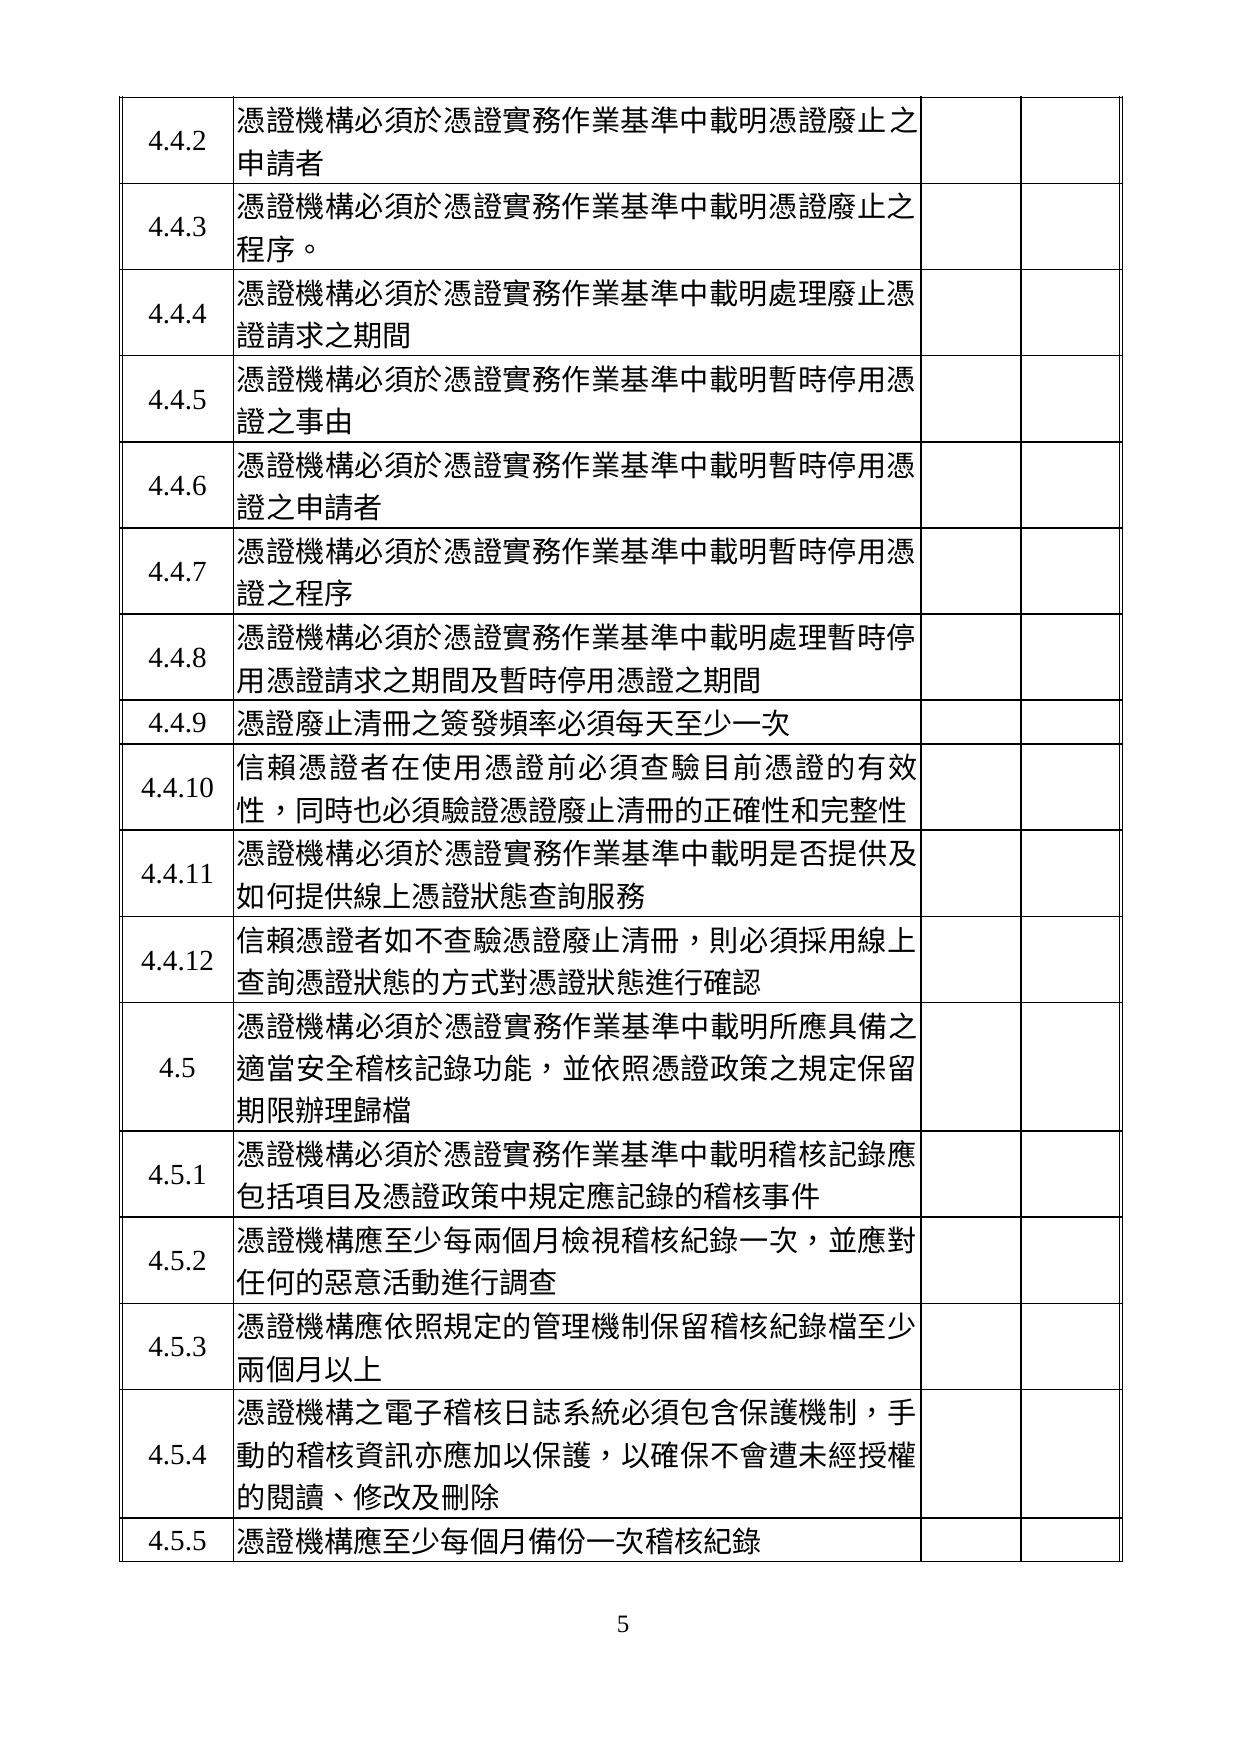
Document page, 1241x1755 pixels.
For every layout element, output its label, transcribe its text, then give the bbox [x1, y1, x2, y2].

table_cell [922, 184, 1020, 269]
table_cell 4.4.12 [123, 917, 233, 1002]
table_cell [922, 1003, 1020, 1130]
table_cell [922, 917, 1020, 1002]
table_cell [1022, 701, 1119, 743]
table_cell [922, 745, 1020, 829]
table_cell 4.4.6 [123, 443, 233, 527]
table_cell 信賴憑證者在使用憑證前必須查驗目前憑證的有效性，同時也必須驗證憑證廢止清冊的正確性和完整性 [234, 745, 920, 829]
table_cell 4.4.9 [123, 701, 233, 743]
table_cell 4.4.3 [123, 184, 233, 269]
table_cell 憑證機構必須於憑證實務作業基準中載明處理暫時停用憑證請求之期間及暫時停用憑證之期間 [234, 615, 920, 699]
table_cell [1022, 1390, 1119, 1517]
table_cell [1022, 917, 1119, 1002]
table_cell [1022, 184, 1119, 269]
table_cell [922, 1519, 1020, 1561]
table_cell [1022, 1304, 1119, 1388]
table_cell [1022, 745, 1119, 829]
table_cell 憑證機構必須於憑證實務作業基準中載明暫時停用憑證之申請者 [234, 443, 920, 527]
table_cell [1022, 1519, 1119, 1561]
table_cell 4.4.10 [123, 745, 233, 829]
table_cell 憑證機構必須於憑證實務作業基準中載明所應具備之適當安全稽核記錄功能，並依照憑證政策之規定保留期限辦理歸檔 [234, 1003, 920, 1130]
table_cell [922, 615, 1020, 699]
table_cell [922, 1132, 1020, 1216]
table_cell [922, 701, 1020, 743]
table_cell [922, 443, 1020, 527]
table_cell 4.4.5 [123, 356, 233, 441]
table_cell 憑證機構應依照規定的管理機制保留稽核紀錄檔至少兩個月以上 [234, 1304, 920, 1388]
table_cell [1022, 831, 1119, 916]
table_cell 4.4.8 [123, 615, 233, 699]
table_cell [1022, 615, 1119, 699]
table_cell 4.5.5 [123, 1519, 233, 1561]
table_cell 憑證機構必須於憑證實務作業基準中載明暫時停用憑證之程序 [234, 529, 920, 613]
table_cell 4.5.3 [123, 1304, 233, 1388]
table_cell 4.4.7 [123, 529, 233, 613]
table_cell [1022, 529, 1119, 613]
table_cell [1022, 356, 1119, 441]
table_cell [1022, 1132, 1119, 1216]
table_cell [922, 1390, 1020, 1517]
table_cell 4.5.1 [123, 1132, 233, 1216]
table_cell [1022, 1218, 1119, 1302]
table_cell 4.4.4 [123, 270, 233, 355]
table_cell [922, 356, 1020, 441]
table_cell 4.4.2 [123, 98, 233, 182]
table_cell 憑證機構應至少每兩個月檢視稽核紀錄一次，並應對任何的惡意活動進行調查 [234, 1218, 920, 1302]
table_cell 4.5.4 [123, 1390, 233, 1517]
table_cell [1022, 270, 1119, 355]
table_cell 憑證廢止清冊之簽發頻率必須每天至少一次 [234, 701, 920, 743]
table_cell [1022, 443, 1119, 527]
table_cell [1022, 1003, 1119, 1130]
table_cell 憑證機構必須於憑證實務作業基準中載明暫時停用憑證之事由 [234, 356, 920, 441]
table_cell 憑證機構必須於憑證實務作業基準中載明稽核記錄應包括項目及憑證政策中規定應記錄的稽核事件 [234, 1132, 920, 1216]
table_cell 憑證機構必須於憑證實務作業基準中載明憑證廢止之申請者 [234, 98, 920, 182]
table_cell 4.4.11 [123, 831, 233, 916]
table_cell 憑證機構之電子稽核日誌系統必須包含保護機制，手動的稽核資訊亦應加以保護，以確保不會遭未經授權的閱讀、修改及刪除 [234, 1390, 920, 1517]
table_cell [922, 831, 1020, 916]
table_cell [922, 98, 1020, 182]
table_cell 憑證機構必須於憑證實務作業基準中載明憑證廢止之程序。 [234, 184, 920, 269]
table_cell 憑證機構必須於憑證實務作業基準中載明處理廢止憑證請求之期間 [234, 270, 920, 355]
table_cell 憑證機構應至少每個月備份一次稽核紀錄 [234, 1519, 920, 1561]
table_cell [922, 1218, 1020, 1302]
table_cell 4.5 [123, 1003, 233, 1130]
table_cell 信賴憑證者如不查驗憑證廢止清冊，則必須採用線上查詢憑證狀態的方式對憑證狀態進行確認 [234, 917, 920, 1002]
table_cell 憑證機構必須於憑證實務作業基準中載明是否提供及如何提供線上憑證狀態查詢服務 [234, 831, 920, 916]
table_cell 4.5.2 [123, 1218, 233, 1302]
table_cell [1022, 98, 1119, 182]
table_cell [922, 270, 1020, 355]
table_cell [922, 529, 1020, 613]
table_cell [922, 1304, 1020, 1388]
